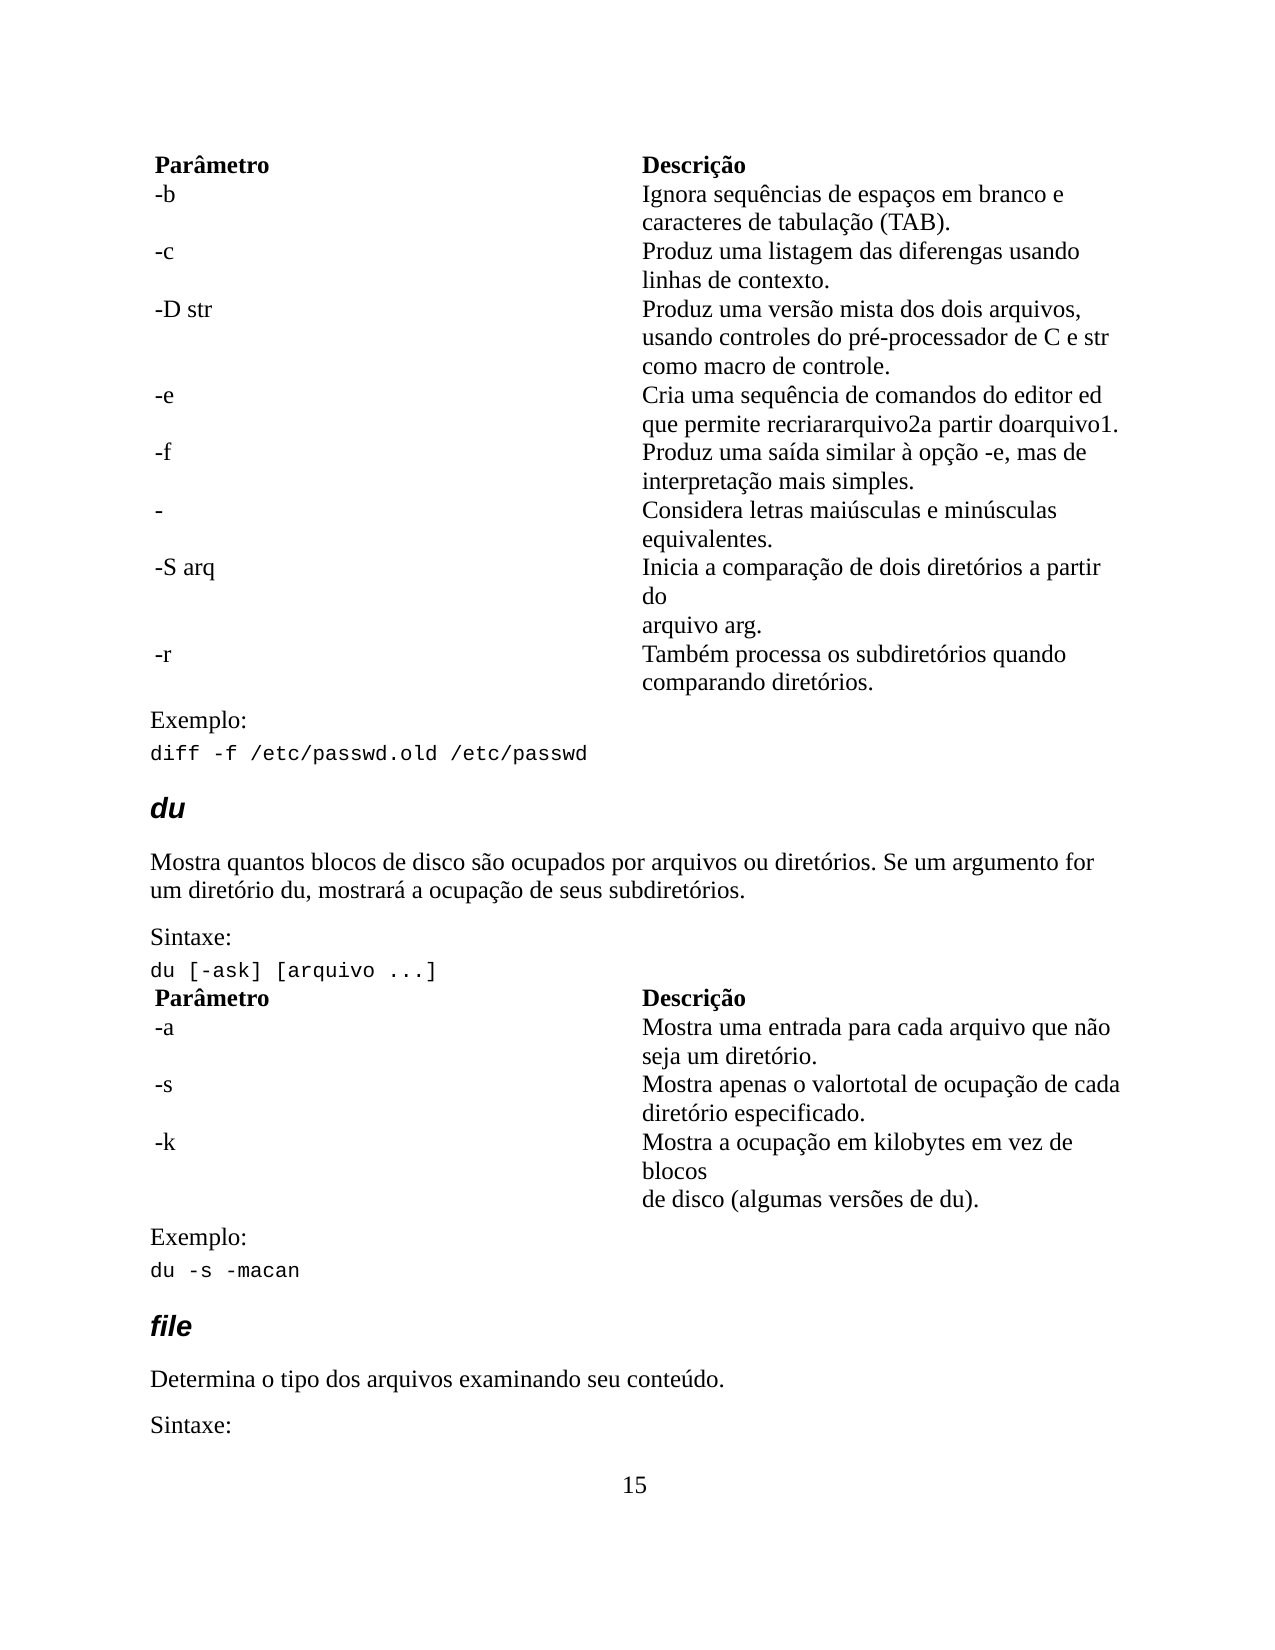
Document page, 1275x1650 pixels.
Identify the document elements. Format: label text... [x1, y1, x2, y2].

table_cell diretório especificado. [638, 1098, 1125, 1127]
table_cell Mostra uma entrada para cada arquivo que não [638, 1012, 1125, 1041]
table_cell [150, 668, 637, 696]
table_cell -f [150, 438, 637, 466]
table_cell [150, 466, 637, 495]
table_cell [150, 1098, 637, 1127]
table_cell -k [150, 1127, 637, 1184]
table_cell - [150, 495, 637, 524]
table_cell Ignora sequências de espaços em branco e [638, 179, 1125, 207]
table_cell -a [150, 1012, 637, 1041]
table_header Descrição [638, 150, 1125, 179]
table_cell interpretação mais simples. [638, 466, 1125, 495]
text du [-ask] [arquivo ...] [150, 960, 1125, 983]
text du -s -macan [150, 1260, 1125, 1284]
table_cell como macro de controle. [638, 351, 1125, 380]
table_cell -e [150, 380, 637, 409]
subtitle file [150, 1309, 1125, 1342]
text Exemplo: [150, 1222, 1125, 1251]
table_cell usando controles do pré-processador de C e str [638, 323, 1125, 351]
text Sintaxe: [150, 922, 1125, 951]
text Mostra quantos blocos de disco são ocupados por arquivos ou diretórios. Se um argumento for um diretório du, mostrará a ocupação de seus subdiretórios. [150, 847, 1125, 904]
text Exemplo: [150, 705, 1125, 734]
table_header Parâmetro [150, 983, 637, 1012]
table_cell [150, 610, 637, 639]
table_cell -s [150, 1070, 637, 1098]
table_header Descrição [638, 983, 1125, 1012]
text Sintaxe: [150, 1410, 1125, 1439]
table_cell Mostra apenas o valortotal de ocupação de cada [638, 1070, 1125, 1098]
table_cell que permite recriararquivo2a partir doarquivo1. [638, 409, 1125, 437]
subtitle du [150, 792, 1125, 825]
table_cell linhas de contexto. [638, 265, 1125, 294]
table_cell comparando diretórios. [638, 668, 1125, 696]
table_cell equivalentes. [638, 524, 1125, 552]
table_header Parâmetro [150, 150, 637, 179]
table_cell caracteres de tabulação (TAB). [638, 208, 1125, 236]
table_cell Produz uma listagem das diferengas usando [638, 236, 1125, 265]
table_cell -c [150, 236, 637, 265]
text diff -f /etc/passwd.old /etc/passwd [150, 743, 1125, 767]
table_cell Cria uma sequência de comandos do editor ed [638, 380, 1125, 409]
table_cell [150, 409, 637, 437]
table_cell [150, 208, 637, 236]
table_cell [150, 323, 637, 351]
table_cell seja um diretório. [638, 1041, 1125, 1069]
table_cell Mostra a ocupação em kilobytes em vez de blocos [638, 1127, 1125, 1184]
text Determina o tipo dos arquivos examinando seu conteúdo. [150, 1364, 1125, 1392]
table_cell Considera letras maiúsculas e minúsculas [638, 495, 1125, 524]
table_cell [150, 1185, 637, 1213]
table_cell arquivo arg. [638, 610, 1125, 639]
table_cell -D str [150, 294, 637, 322]
table_cell -r [150, 639, 637, 667]
table_cell [150, 1041, 637, 1069]
table_cell Também processa os subdiretórios quando [638, 639, 1125, 667]
table_cell de disco (algumas versões de du). [638, 1185, 1125, 1213]
table_cell Inicia a comparação de dois diretórios a partir do [638, 553, 1125, 610]
table_cell Produz uma versão mista dos dois arquivos, [638, 294, 1125, 322]
table_cell [150, 265, 637, 294]
table_cell [150, 351, 637, 380]
table_cell Produz uma saída similar à opção -e, mas de [638, 438, 1125, 466]
table_cell -b [150, 179, 637, 207]
table_cell -S arq [150, 553, 637, 610]
table_cell [150, 524, 637, 552]
